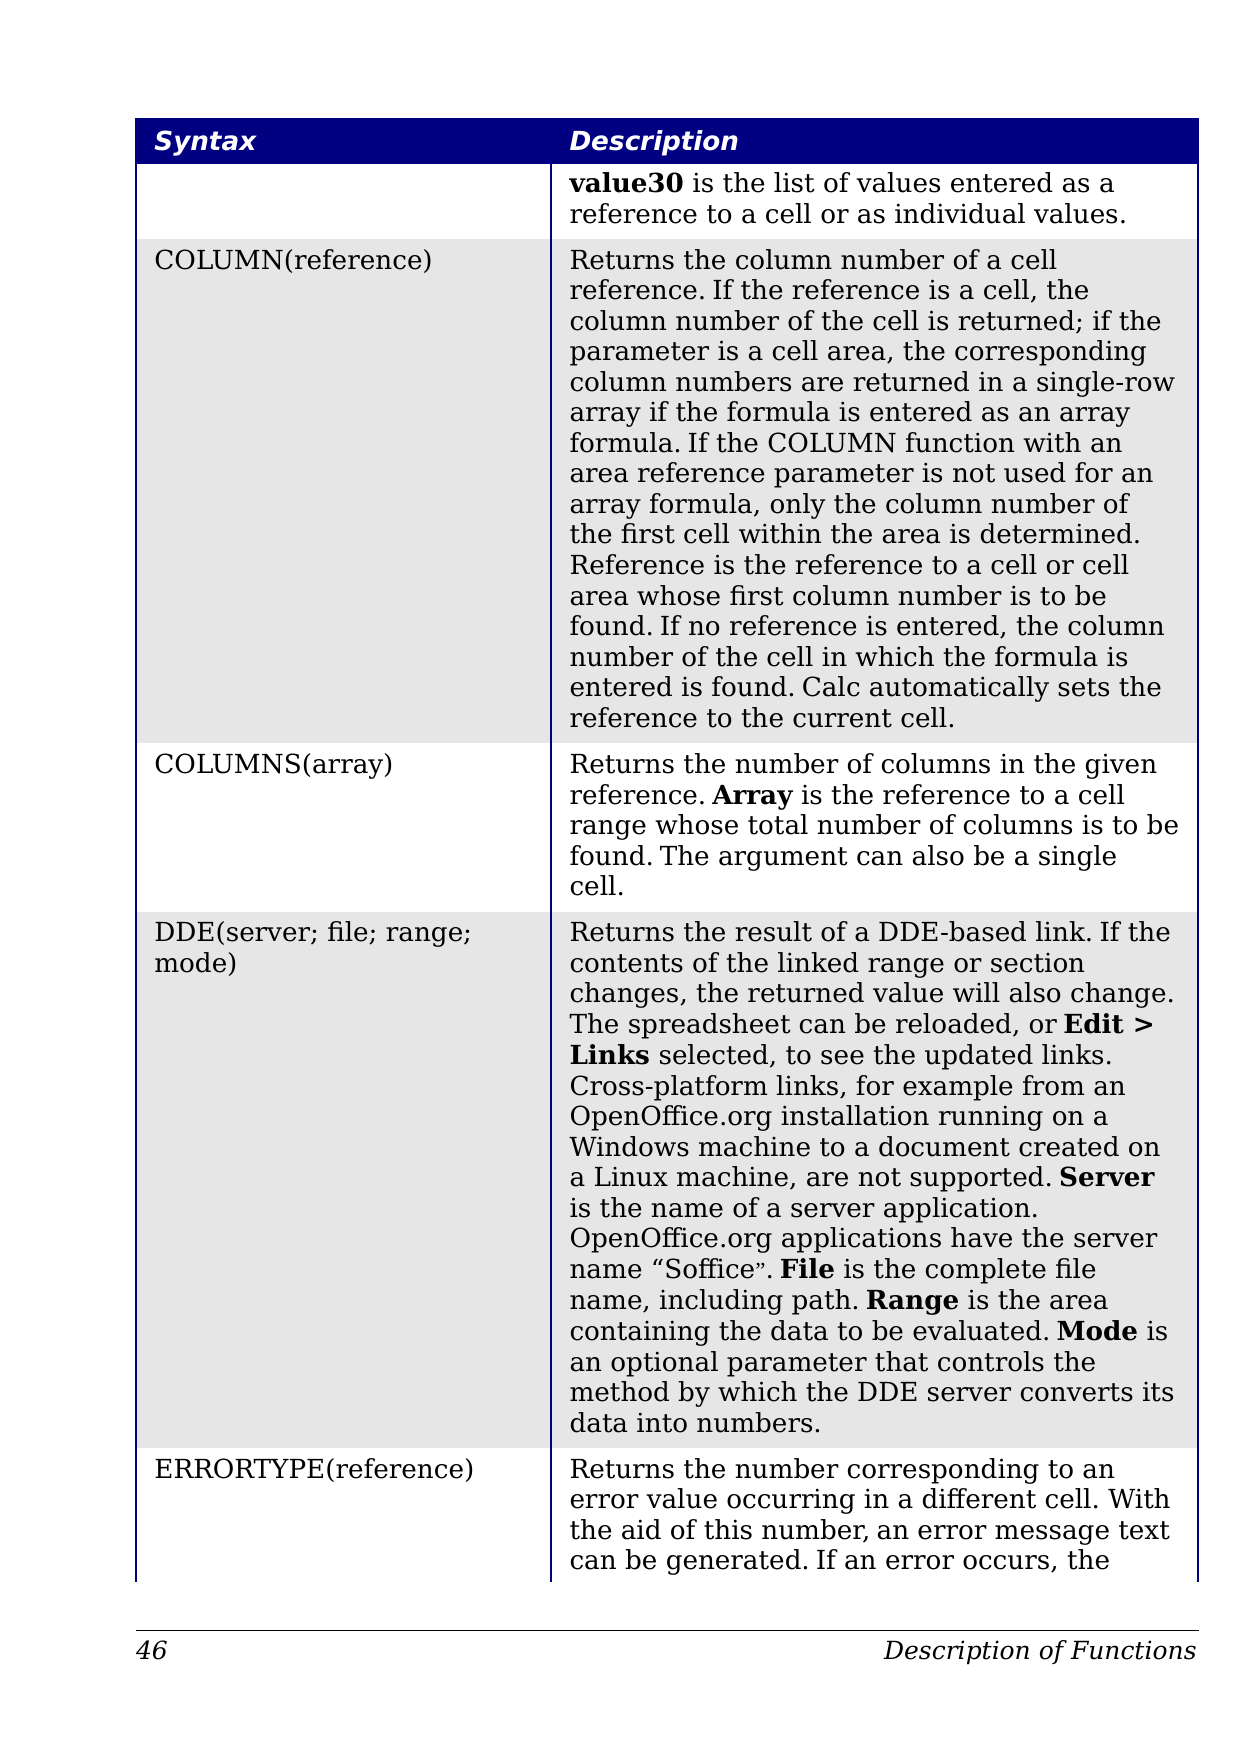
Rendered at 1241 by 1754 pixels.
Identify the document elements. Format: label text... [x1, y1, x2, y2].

table_cell [137, 164, 550, 239]
table_header Syntax [137, 120, 550, 162]
table_cell value30 is the list of values entered as a reference to a cell or as individual values. [552, 164, 1197, 239]
table_cell COLUMNS(array) [137, 743, 550, 912]
table_cell ERRORTYPE(reference) [137, 1448, 550, 1582]
table_cell Returns the column number of a cell reference. If the reference is a cell, the column number of the cell is returned; if the parameter is a cell area, the corresponding column numbers are returned in a single-row array if the formula is entered as an array formula. If the COLUMN function with an area reference parameter is not used for an array formula, only the column number of the first cell within the area is determined. Reference is the reference to a cell or cell area whose first column number is to be found. If no reference is entered, the column number of the cell in which the formula is entered is found. Calc automatically sets the reference to the current cell. [552, 239, 1197, 743]
table_cell Returns the number of columns in the given reference. Array is the reference to a cell range whose total number of columns is to be found. The argument can also be a single cell. [552, 743, 1197, 912]
table_cell COLUMN(reference) [137, 239, 550, 743]
table_cell Returns the result of a DDE-based link. If the contents of the linked range or section changes, the returned value will also change. The spreadsheet can be reloaded, or Edit > Links selected, to see the updated links. Cross-platform links, for example from an OpenOffice.org installation running on a Windows machine to a document created on a Linux machine, are not supported. Server is the name of a server application. OpenOffice.org applications have the server name “Soffice”. File is the complete file name, including path. Range is the area containing the data to be evaluated. Mode is an optional parameter that controls the method by which the DDE server converts its data into numbers. [552, 912, 1197, 1448]
table_header Description [552, 120, 1197, 162]
table_cell Returns the number corresponding to an error value occurring in a different cell. With the aid of this number, an error message text can be generated. If an error occurs, the [552, 1448, 1197, 1582]
table_cell DDE(server; file; range; mode) [137, 912, 550, 1448]
